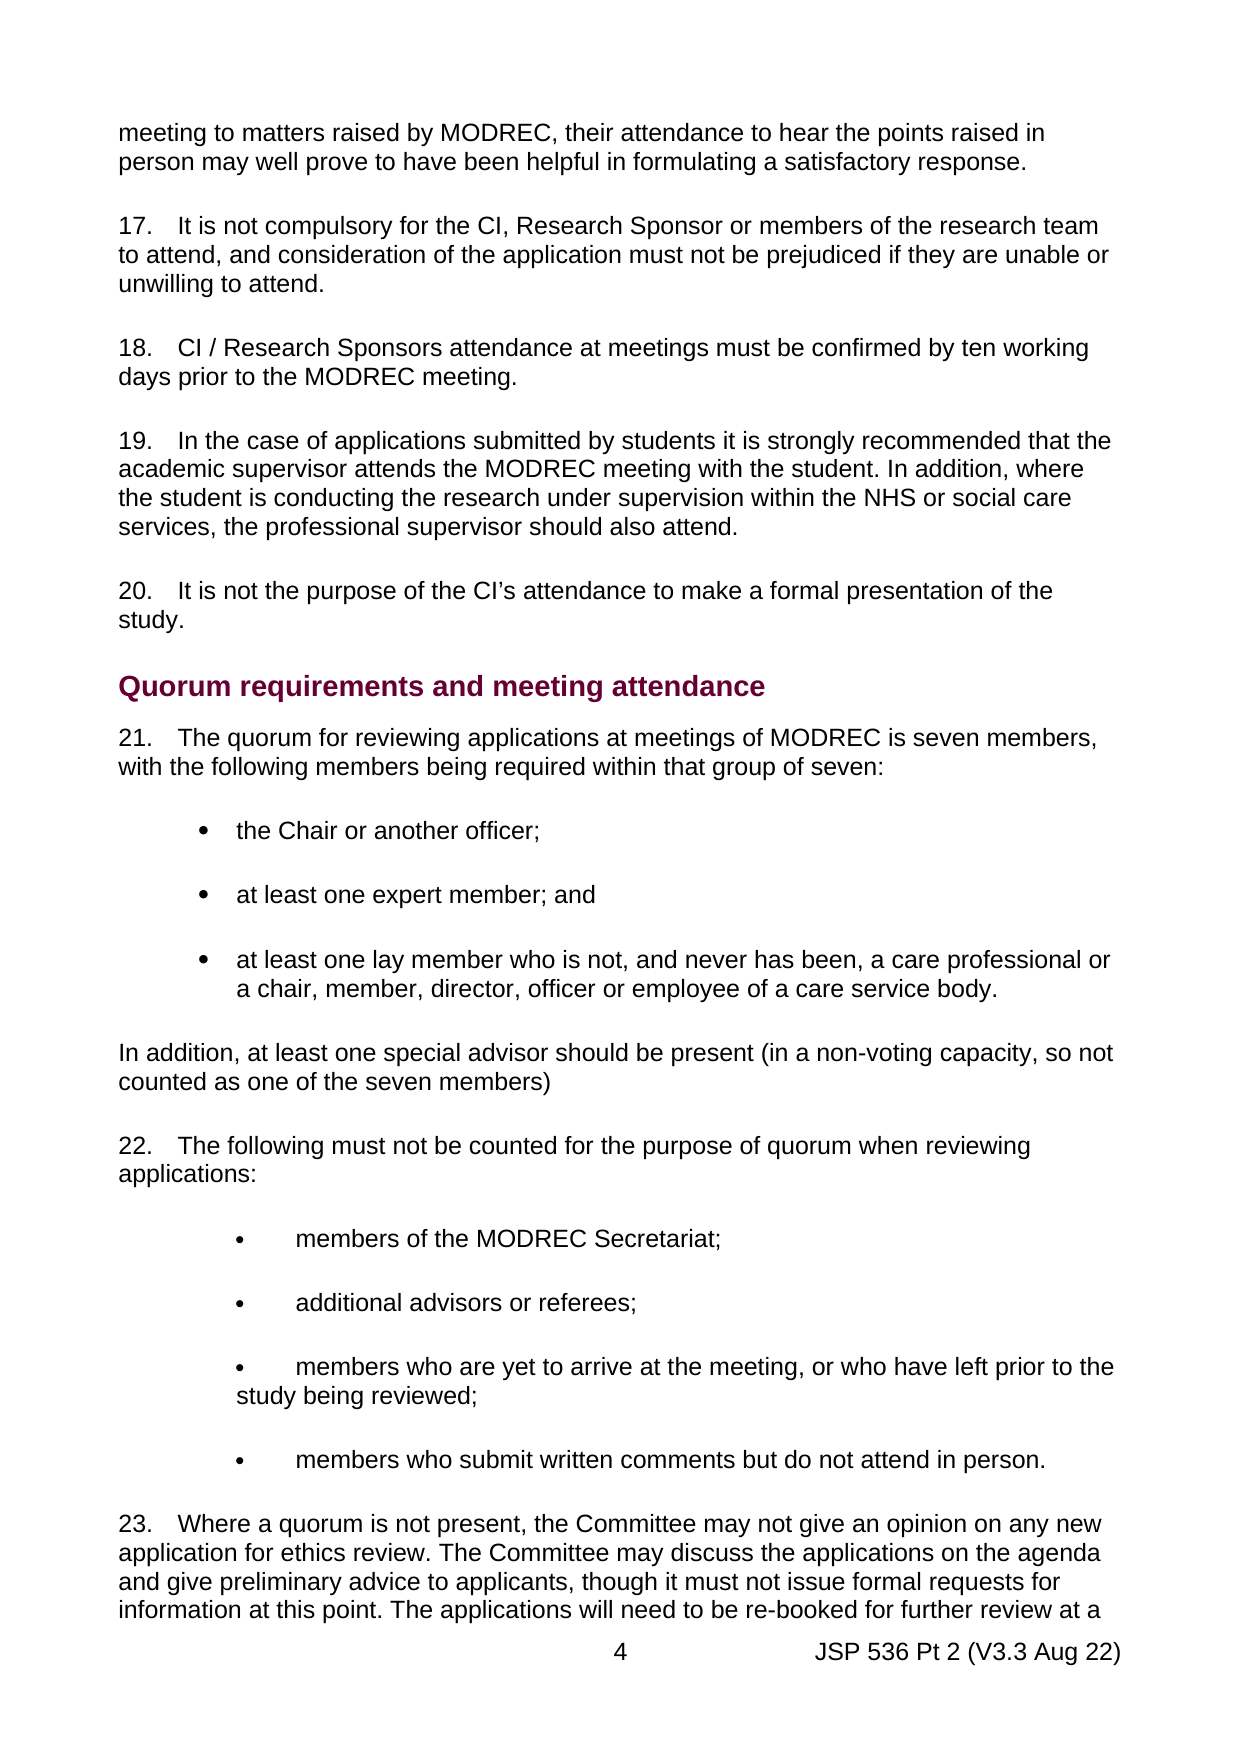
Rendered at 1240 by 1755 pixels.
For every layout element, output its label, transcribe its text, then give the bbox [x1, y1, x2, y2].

list at least one lay member who is not, and never has been, a care professional or a chair, member, director, officer or employee of a care service body. [199, 945, 1121, 1002]
list the Chair or another officer; [199, 816, 1121, 845]
text 20. It is not the purpose of the CI’s attendance to make a formal presentation of the study. [118, 576, 1121, 633]
list members who submit written comments but do not attend in person. [236, 1445, 1121, 1474]
text 22. The following must not be counted for the purpose of quorum when reviewing applications: [118, 1131, 1121, 1188]
text 21. The quorum for reviewing applications at meetings of MODREC is seven members, with the following members being required within that group of seven: [118, 723, 1121, 781]
list members who are yet to arrive at the meeting, or who have left prior to the study being reviewed; [236, 1352, 1121, 1409]
list members of the MODREC Secretariat; [236, 1224, 1121, 1252]
list additional advisors or referees; [236, 1288, 1121, 1317]
text 18. CI / Research Sponsors attendance at meetings must be confirmed by ten working days prior to the MODREC meeting. [118, 333, 1121, 390]
text 23. Where a quorum is not present, the Committee may not give an opinion on any new application for ethics review. The Committee may discuss the applications on the agenda and give preliminary advice to applicants, though it must not issue formal requests for information at this point. The applications will need to be re-booked for further review at a [118, 1509, 1121, 1624]
subtitle Quorum requirements and meeting attendance [118, 669, 1121, 702]
text In addition, at least one special advisor should be present (in a non-voting capacity, so not counted as one of the seven members) [118, 1038, 1121, 1095]
list at least one expert member; and [199, 881, 1121, 909]
text 19. In the case of applications submitted by students it is strongly recommended that the academic supervisor attends the MODREC meeting with the student. In addition, where the student is conducting the research under supervision within the NHS or social care services, the professional supervisor should also attend. [118, 426, 1121, 541]
text meeting to matters raised by MODREC, their attendance to hear the points raised in person may well prove to have been helpful in formulating a satisfactory response. [118, 118, 1121, 176]
text 17. It is not compulsory for the CI, Research Sponsor or members of the research team to attend, and consideration of the application must not be prejudiced if they are unable or unwilling to attend. [118, 211, 1121, 297]
